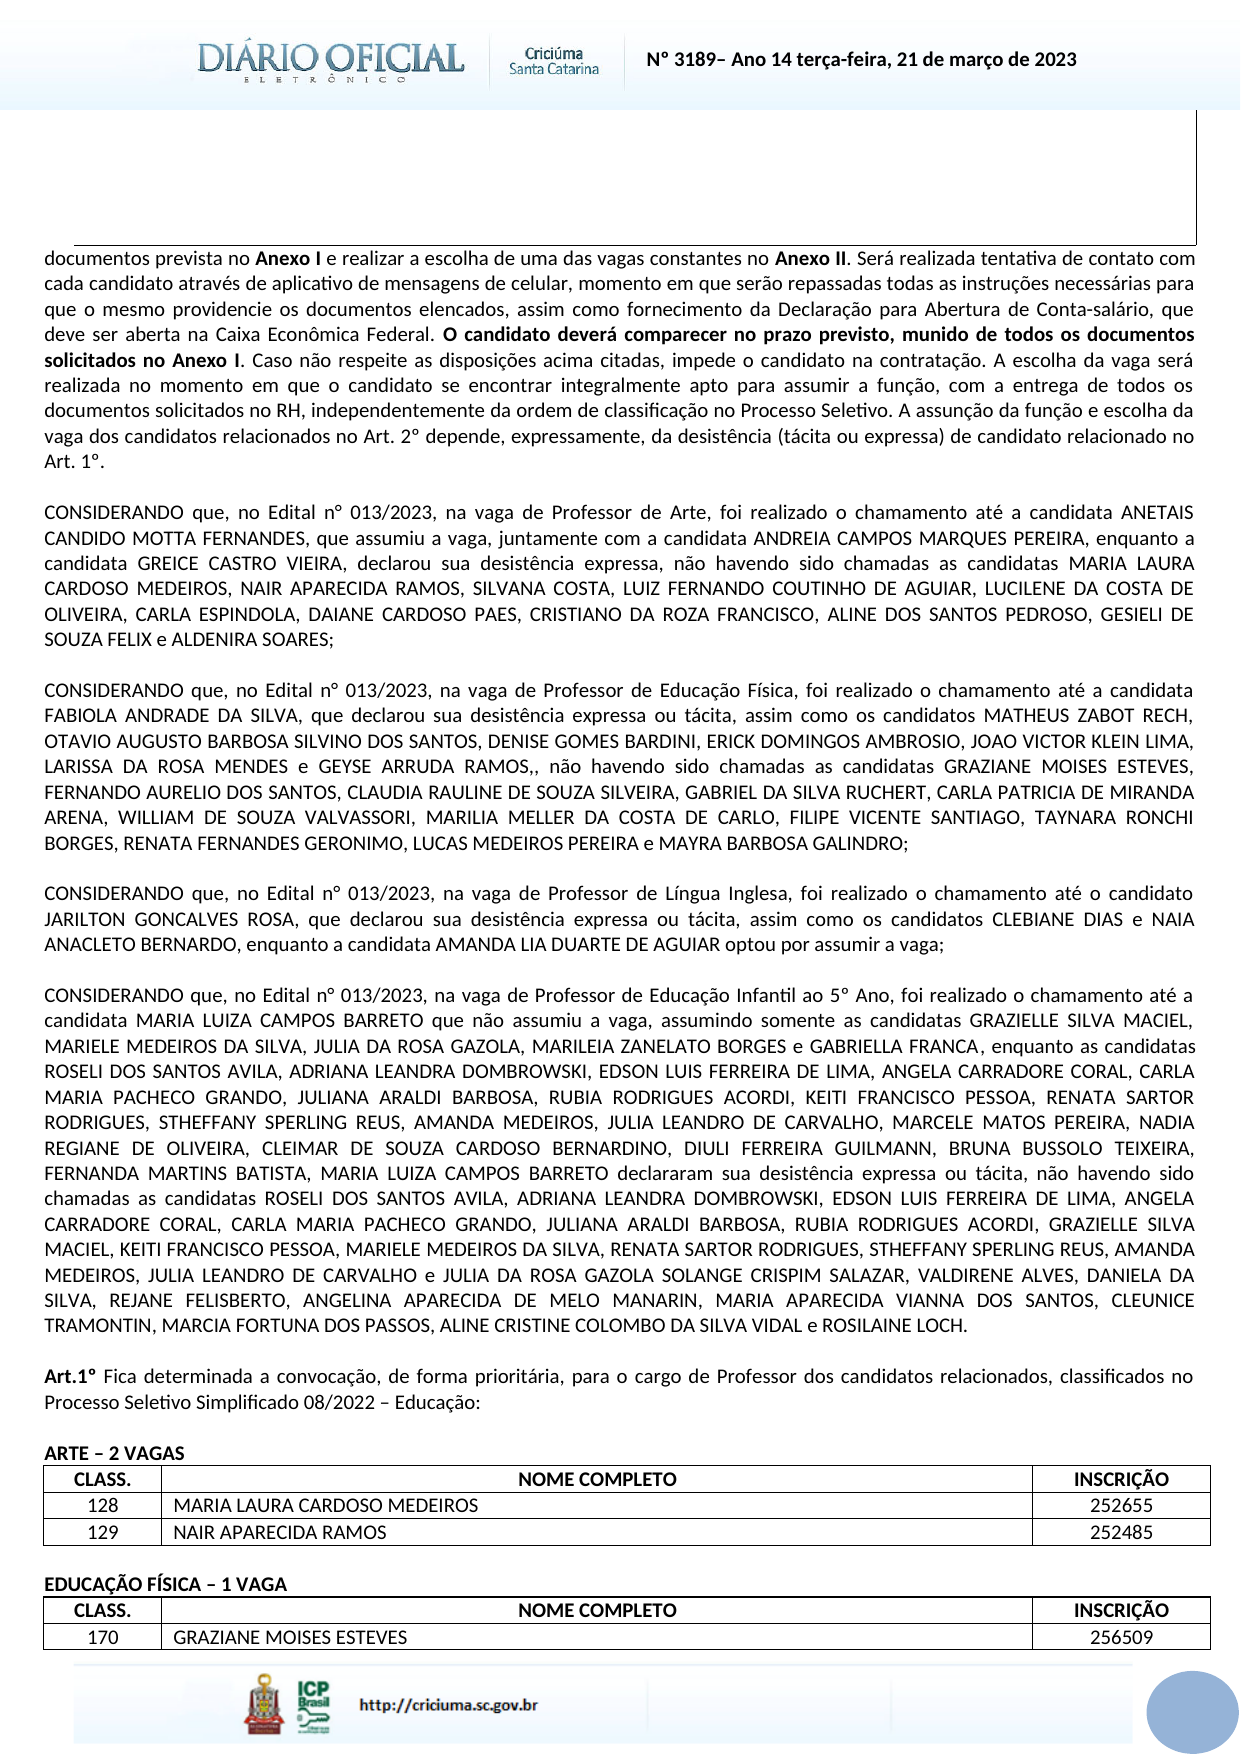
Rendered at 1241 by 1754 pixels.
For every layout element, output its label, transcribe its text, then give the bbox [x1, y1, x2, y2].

table_cell 129 [44, 1519, 161, 1544]
table_header CLASS. [44, 1598, 161, 1623]
text documentos prevista no Anexo I e realizar a escolha de uma das vagas constantes no Anexo II. Será realizada tentativa de contato com cada candidato através de aplicativo de mensagens de celular, momento em que serão repassadas todas as instruções necessárias para que o mesmo providencie os documentos elencados, assim como fornecimento da Declaração para Abertura de Conta-salário, que deve ser aberta na Caixa Econômica Federal. O candidato deverá comparecer no prazo previsto, munido de todos os documentos solicitados no Anexo I. Caso não respeite as disposições acima citadas, impede o candidato na contratação. A escolha da vaga será realizada no momento em que o candidato se encontrar integralmente apto para assumir a função, com a entrega de todos os documentos solicitados no RH, independentemente da ordem de classificação no Processo Seletivo. A assunção da função e escolha da vaga dos candidatos relacionados no Art. 2º depende, expressamente, da desistência (tácita ou expressa) de candidato relacionado no Art. 1º. [44, 245, 1196, 474]
table_cell MARIA LAURA CARDOSO MEDEIROS [162, 1493, 1032, 1518]
table_cell 252485 [1033, 1519, 1210, 1544]
text CONSIDERANDO que, no Edital n° 013/2023, na vaga de Professor de Educação Infantil ao 5º Ano, foi realizado o chamamento até a candidata MARIA LUIZA CAMPOS BARRETO que não assumiu a vaga, assumindo somente as candidatas GRAZIELLE SILVA MACIEL, MARIELE MEDEIROS DA SILVA, JULIA DA ROSA GAZOLA, MARILEIA ZANELATO BORGES e GABRIELLA FRANCA, enquanto as candidatas ROSELI DOS SANTOS AVILA, ADRIANA LEANDRA DOMBROWSKI, EDSON LUIS FERREIRA DE LIMA, ANGELA CARRADORE CORAL, CARLA MARIA PACHECO GRANDO, JULIANA ARALDI BARBOSA, RUBIA RODRIGUES ACORDI, KEITI FRANCISCO PESSOA, RENATA SARTOR RODRIGUES, STHEFFANY SPERLING REUS, AMANDA MEDEIROS, JULIA LEANDRO DE CARVALHO, MARCELE MATOS PEREIRA, NADIA REGIANE DE OLIVEIRA, CLEIMAR DE SOUZA CARDOSO BERNARDINO, DIULI FERREIRA GUILMANN, BRUNA BUSSOLO TEIXEIRA, FERNANDA MARTINS BATISTA, MARIA LUIZA CAMPOS BARRETO declararam sua desistência expressa ou tácita, não havendo sido chamadas as candidatas ROSELI DOS SANTOS AVILA, ADRIANA LEANDRA DOMBROWSKI, EDSON LUIS FERREIRA DE LIMA, ANGELA CARRADORE CORAL, CARLA MARIA PACHECO GRANDO, JULIANA ARALDI BARBOSA, RUBIA RODRIGUES ACORDI, GRAZIELLE SILVA MACIEL, KEITI FRANCISCO PESSOA, MARIELE MEDEIROS DA SILVA, RENATA SARTOR RODRIGUES, STHEFFANY SPERLING REUS, AMANDA MEDEIROS, JULIA LEANDRO DE CARVALHO e JULIA DA ROSA GAZOLA SOLANGE CRISPIM SALAZAR, VALDIRENE ALVES, DANIELA DA SILVA, REJANE FELISBERTO, ANGELINA APARECIDA DE MELO MANARIN, MARIA APARECIDA VIANNA DOS SANTOS, CLEUNICE TRAMONTIN, MARCIA FORTUNA DOS PASSOS, ALINE CRISTINE COLOMBO DA SILVA VIDAL e ROSILAINE LOCH. [44, 982, 1196, 1338]
table_header NOME COMPLETO [162, 1466, 1032, 1492]
table_header CLASS. [44, 1466, 161, 1492]
text EDUCAÇÃO FÍSICA – 1 VAGA [44, 1571, 1196, 1596]
text CONSIDERANDO que, no Edital n° 013/2023, na vaga de Professor de Educação Física, foi realizado o chamamento até a candidata FABIOLA ANDRADE DA SILVA, que declarou sua desistência expressa ou tácita, assim como os candidatos MATHEUS ZABOT RECH, OTAVIO AUGUSTO BARBOSA SILVINO DOS SANTOS, DENISE GOMES BARDINI, ERICK DOMINGOS AMBROSIO, JOAO VICTOR KLEIN LIMA, LARISSA DA ROSA MENDES e GEYSE ARRUDA RAMOS,, não havendo sido chamadas as candidatas GRAZIANE MOISES ESTEVES, FERNANDO AURELIO DOS SANTOS, CLAUDIA RAULINE DE SOUZA SILVEIRA, GABRIEL DA SILVA RUCHERT, CARLA PATRICIA DE MIRANDA ARENA, WILLIAM DE SOUZA VALVASSORI, MARILIA MELLER DA COSTA DE CARLO, FILIPE VICENTE SANTIAGO, TAYNARA RONCHI BORGES, RENATA FERNANDES GERONIMO, LUCAS MEDEIROS PEREIRA e MAYRA BARBOSA GALINDRO; [44, 677, 1196, 855]
table_header INSCRIÇÃO [1033, 1598, 1210, 1623]
text CONSIDERANDO que, no Edital n° 013/2023, na vaga de Professor de Língua Inglesa, foi realizado o chamamento até o candidato JARILTON GONCALVES ROSA, que declarou sua desistência expressa ou tácita, assim como os candidatos CLEBIANE DIAS e NAIA ANACLETO BERNARDO, enquanto a candidata AMANDA LIA DUARTE DE AGUIAR optou por assumir a vaga; [44, 881, 1196, 957]
text Art.1º Fica determinada a convocação, de forma prioritária, para o cargo de Professor dos candidatos relacionados, classificados no Processo Seletivo Simplificado 08/2022 – Educação: [44, 1363, 1196, 1414]
table_header NOME COMPLETO [162, 1598, 1032, 1623]
table_cell 170 [44, 1624, 161, 1649]
table_header INSCRIÇÃO [1033, 1466, 1210, 1492]
text ARTE – 2 VAGAS [44, 1440, 1196, 1465]
table_cell GRAZIANE MOISES ESTEVES [162, 1624, 1032, 1649]
table_cell 256509 [1033, 1624, 1210, 1649]
table_cell 252655 [1033, 1493, 1210, 1518]
table_cell 128 [44, 1493, 161, 1518]
table_cell NAIR APARECIDA RAMOS [162, 1519, 1032, 1544]
text CONSIDERANDO que, no Edital n° 013/2023, na vaga de Professor de Arte, foi realizado o chamamento até a candidata ANETAIS CANDIDO MOTTA FERNANDES, que assumiu a vaga, juntamente com a candidata ANDREIA CAMPOS MARQUES PEREIRA, enquanto a candidata GREICE CASTRO VIEIRA, declarou sua desistência expressa, não havendo sido chamadas as candidatas MARIA LAURA CARDOSO MEDEIROS, NAIR APARECIDA RAMOS, SILVANA COSTA, LUIZ FERNANDO COUTINHO DE AGUIAR, LUCILENE DA COSTA DE OLIVEIRA, CARLA ESPINDOLA, DAIANE CARDOSO PAES, CRISTIANO DA ROZA FRANCISCO, ALINE DOS SANTOS PEDROSO, GESIELI DE SOUZA FELIX e ALDENIRA SOARES; [44, 499, 1196, 652]
